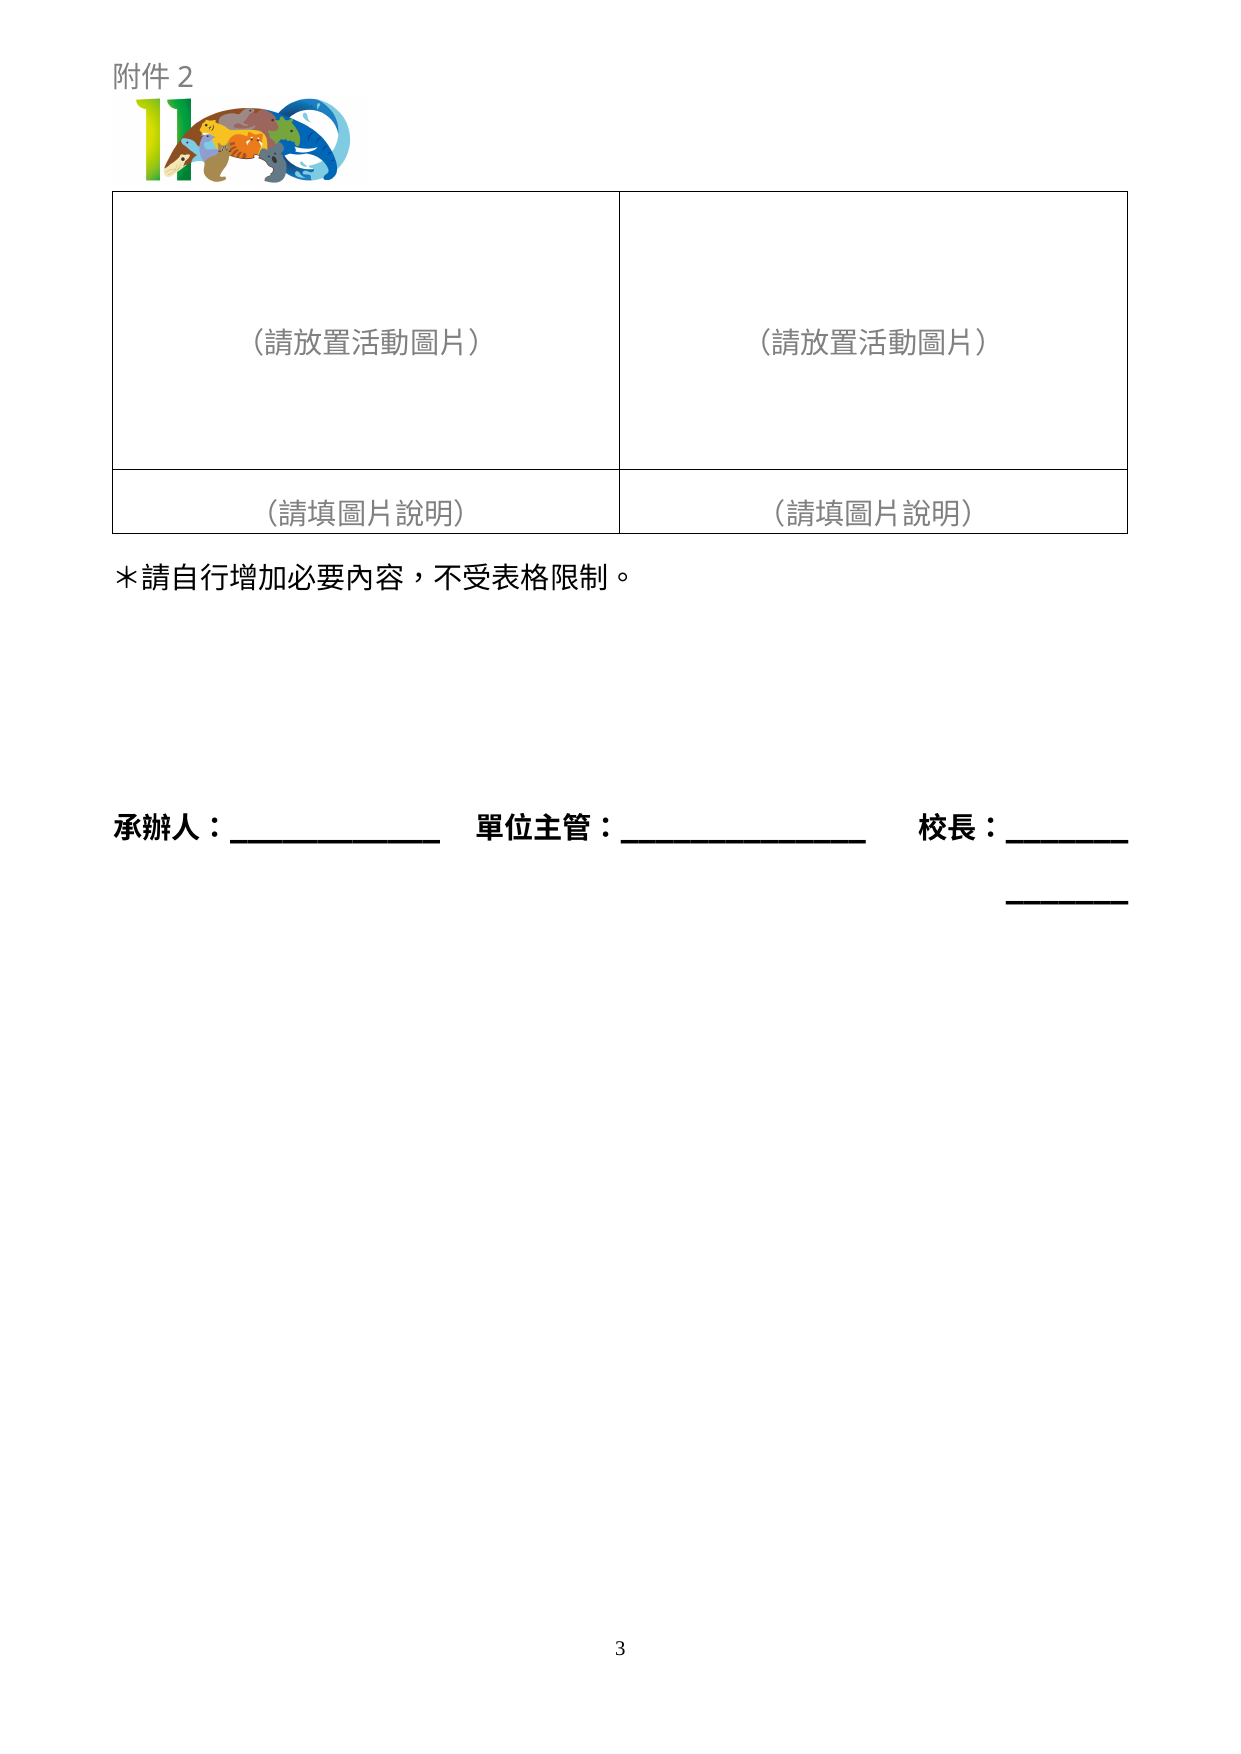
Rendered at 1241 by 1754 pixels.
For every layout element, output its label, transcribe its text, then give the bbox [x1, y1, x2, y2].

table_cell （請填圖片說明） [113, 470, 619, 533]
text ＊請自行增加必要內容，不受表格限制。 [112, 534, 1128, 596]
text 承辦人：____________ 單位主管：______________ 校長：______________ [112, 784, 1128, 909]
table_cell （請填圖片說明） [620, 470, 1127, 533]
table_cell （請放置活動圖片） [113, 192, 619, 469]
table_cell （請放置活動圖片） [620, 192, 1127, 469]
